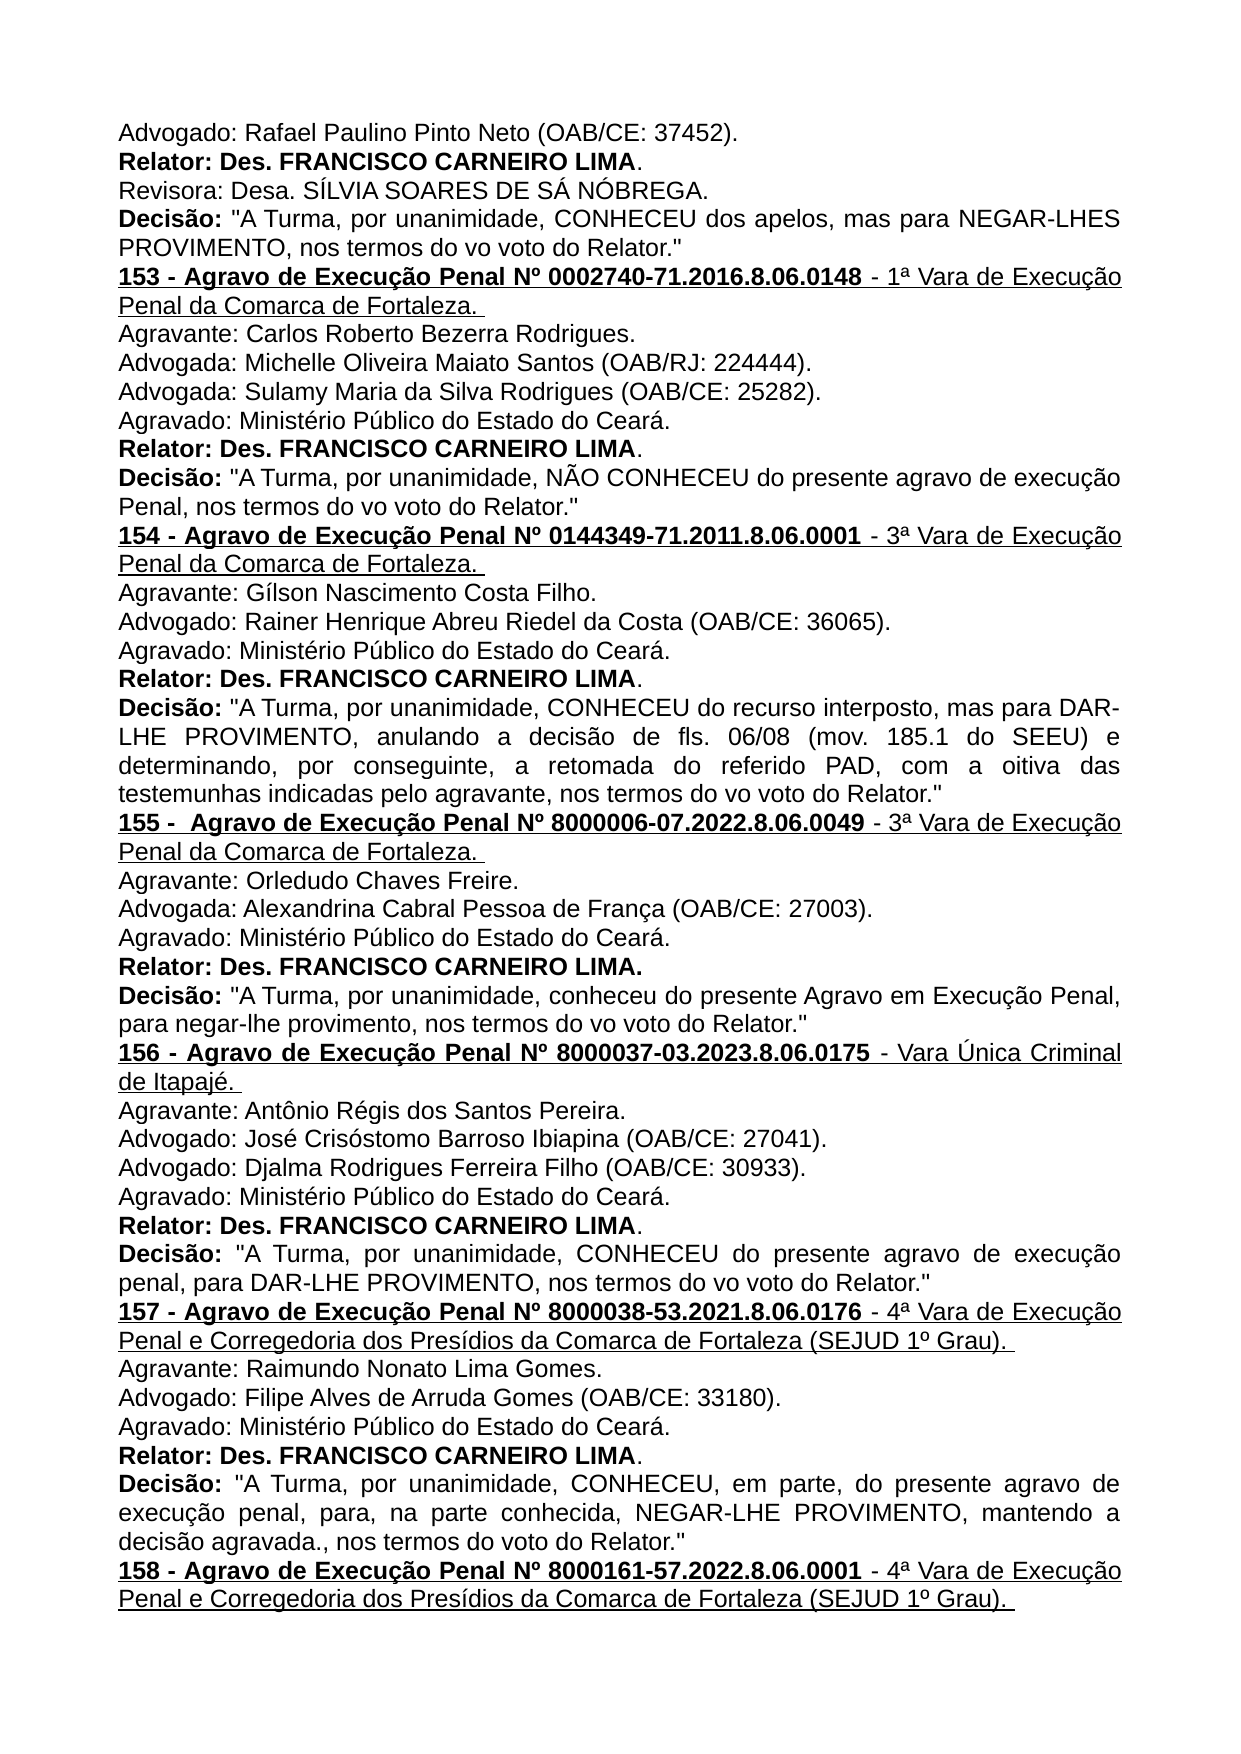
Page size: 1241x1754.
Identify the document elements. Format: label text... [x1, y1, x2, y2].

text Agravado: Ministério Público do Estado do Ceará. [118, 406, 1122, 434]
text Relator: Des. FRANCISCO CARNEIRO LIMA. [118, 1441, 1122, 1469]
text Relator: Des. FRANCISCO CARNEIRO LIMA. [118, 664, 1122, 693]
text Advogada: Michelle Oliveira Maiato Santos (OAB/RJ: 224444). [118, 348, 1122, 377]
text Penal e Corregedoria dos Presídios da Comarca de Fortaleza (SEJUD 1º Grau). [118, 1323, 1122, 1354]
text Decisão: "A Turma, por unanimidade, NÃO CONHECEU do presente agravo de execução Penal, nos termos do vo voto do Relator." [118, 463, 1122, 521]
text Agravante: Orledudo Chaves Freire. [118, 866, 1122, 894]
text Advogado: José Crisóstomo Barroso Ibiapina (OAB/CE: 27041). [118, 1124, 1122, 1153]
text Decisão: "A Turma, por unanimidade, conheceu do presente Agravo em Execução Penal, para negar-lhe provimento, nos termos do vo voto do Relator." [118, 981, 1122, 1038]
text Decisão: "A Turma, por unanimidade, CONHECEU dos apelos, mas para NEGAR-LHES PROVIMENTO, nos termos do vo voto do Relator." [118, 204, 1122, 262]
text Advogado: Djalma Rodrigues Ferreira Filho (OAB/CE: 30933). [118, 1153, 1122, 1182]
text Penal da Comarca de Fortaleza. [118, 547, 1122, 578]
text 153 - Agravo de Execução Penal Nº 0002740-71.2016.8.06.0148 - 1ª Vara de Execução [118, 262, 1122, 287]
text Agravado: Ministério Público do Estado do Ceará. [118, 1412, 1122, 1441]
text Penal da Comarca de Fortaleza. [118, 834, 1122, 866]
text Agravado: Ministério Público do Estado do Ceará. [118, 636, 1122, 664]
text 154 - Agravo de Execução Penal Nº 0144349-71.2011.8.06.0001 - 3ª Vara de Execução [118, 521, 1122, 546]
text Decisão: "A Turma, por unanimidade, CONHECEU do recurso interposto, mas para DAR-LHE PROVIMENTO, anulando a decisão de fls. 06/08 (mov. 185.1 do SEEU) e determinando, por conseguinte, a retomada do referido PAD, com a oitiva das testemunhas indicadas pelo agravante, nos termos do vo voto do Relator." [118, 693, 1122, 808]
text Relator: Des. FRANCISCO CARNEIRO LIMA. [118, 1211, 1122, 1239]
text 156 - Agravo de Execução Penal Nº 8000037-03.2023.8.06.0175 - Vara Única Criminal [118, 1038, 1122, 1063]
text Decisão: "A Turma, por unanimidade, CONHECEU do presente agravo de execução penal, para DAR-LHE PROVIMENTO, nos termos do vo voto do Relator." [118, 1239, 1122, 1297]
text Relator: Des. FRANCISCO CARNEIRO LIMA. [118, 147, 1122, 176]
text Agravante: Carlos Roberto Bezerra Rodrigues. [118, 319, 1122, 348]
text de Itapajé. [118, 1064, 1122, 1096]
text 158 - Agravo de Execução Penal Nº 8000161-57.2022.8.06.0001 - 4ª Vara de Execução [118, 1556, 1122, 1581]
text Advogado: Rafael Paulino Pinto Neto (OAB/CE: 37452). [118, 118, 1122, 147]
text Advogada: Alexandrina Cabral Pessoa de França (OAB/CE: 27003). [118, 894, 1122, 923]
text Relator: Des. FRANCISCO CARNEIRO LIMA. [118, 952, 1122, 981]
text Advogado: Filipe Alves de Arruda Gomes (OAB/CE: 33180). [118, 1383, 1122, 1412]
text Revisora: Desa. SÍLVIA SOARES DE SÁ NÓBREGA. [118, 176, 1122, 204]
text 157 - Agravo de Execução Penal Nº 8000038-53.2021.8.06.0176 - 4ª Vara de Execução [118, 1297, 1122, 1322]
text Penal e Corregedoria dos Presídios da Comarca de Fortaleza (SEJUD 1º Grau). [118, 1582, 1122, 1613]
text Agravado: Ministério Público do Estado do Ceará. [118, 1182, 1122, 1211]
text Advogado: Rainer Henrique Abreu Riedel da Costa (OAB/CE: 36065). [118, 607, 1122, 636]
text Decisão: "A Turma, por unanimidade, CONHECEU, em parte, do presente agravo de execução penal, para, na parte conhecida, NEGAR-LHE PROVIMENTO, mantendo a decisão agravada., nos termos do voto do Relator." [118, 1469, 1122, 1556]
text Agravante: Antônio Régis dos Santos Pereira. [118, 1096, 1122, 1124]
text Relator: Des. FRANCISCO CARNEIRO LIMA. [118, 434, 1122, 463]
text Agravado: Ministério Público do Estado do Ceará. [118, 923, 1122, 952]
text 155 - Agravo de Execução Penal Nº 8000006-07.2022.8.06.0049 - 3ª Vara de Execução [118, 808, 1122, 833]
text Agravante: Gílson Nascimento Costa Filho. [118, 578, 1122, 607]
text Penal da Comarca de Fortaleza. [118, 288, 1122, 319]
text Advogada: Sulamy Maria da Silva Rodrigues (OAB/CE: 25282). [118, 377, 1122, 406]
text Agravante: Raimundo Nonato Lima Gomes. [118, 1354, 1122, 1383]
